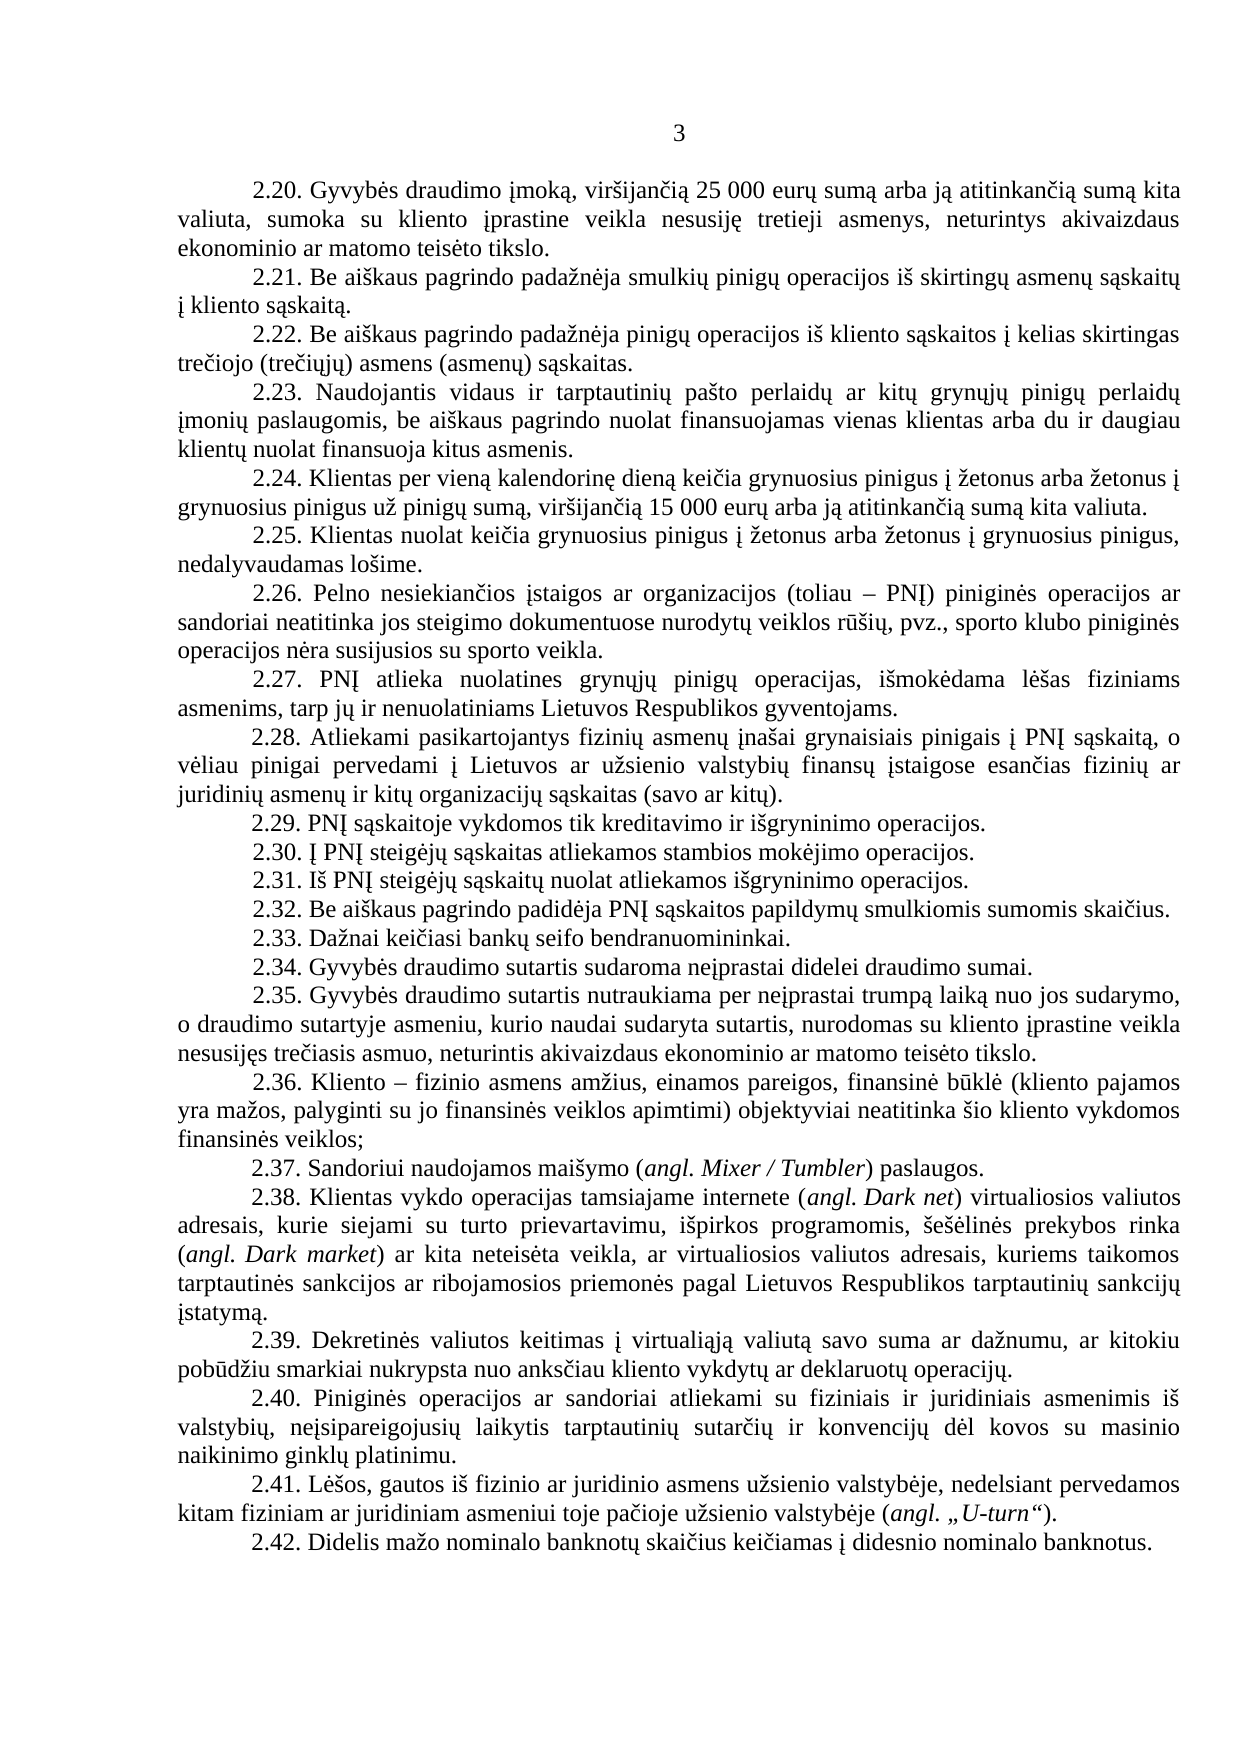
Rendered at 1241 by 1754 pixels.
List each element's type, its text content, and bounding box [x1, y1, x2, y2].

text 2.26. Pelno nesiekiančios įstaigos ar organizacijos (toliau – PNĮ) piniginės operacijos ar sandoriai neatitinka jos steigimo dokumentuose nurodytų veiklos rūšių, pvz., sporto klubo piniginės operacijos nėra susijusios su sporto veikla. [177, 578, 1181, 664]
text 2.22. Be aiškaus pagrindo padažnėja pinigų operacijos iš kliento sąskaitos į kelias skirtingas trečiojo (trečiųjų) asmens (asmenų) sąskaitas. [177, 319, 1181, 377]
text 2.20. Gyvybės draudimo įmoką, viršijančią 25 000 eurų sumą arba ją atitinkančią sumą kita valiuta, sumoka su kliento įprastine veikla nesusiję tretieji asmenys, neturintys akivaizdaus ekonominio ar matomo teisėto tikslo. [177, 176, 1181, 262]
text 2.34. Gyvybės draudimo sutartis sudaroma neįprastai didelei draudimo sumai. [177, 952, 1181, 981]
text 2.33. Dažnai keičiasi bankų seifo bendranuomininkai. [177, 923, 1181, 952]
text 2.42. Didelis mažo nominalo banknotų skaičius keičiamas į didesnio nominalo banknotus. [177, 1527, 1181, 1556]
text 2.24. Klientas per vieną kalendorinę dieną keičia grynuosius pinigus į žetonus arba žetonus į grynuosius pinigus už pinigų sumą, viršijančią 15 000 eurų arba ją atitinkančią sumą kita valiuta. [177, 463, 1181, 521]
text 2.28. Atliekami pasikartojantys fizinių asmenų įnašai grynaisiais pinigais į PNĮ sąskaitą, o vėliau pinigai pervedami į Lietuvos ar užsienio valstybių finansų įstaigose esančias fizinių ar juridinių asmenų ir kitų organizacijų sąskaitas (savo ar kitų). [177, 722, 1181, 808]
text 2.23. Naudojantis vidaus ir tarptautinių pašto perlaidų ar kitų grynųjų pinigų perlaidų įmonių paslaugomis, be aiškaus pagrindo nuolat finansuojamas vienas klientas arba du ir daugiau klientų nuolat finansuoja kitus asmenis. [177, 377, 1181, 463]
text 2.37. Sandoriui naudojamos maišymo (angl. Mixer / Tumbler) paslaugos. [177, 1153, 1181, 1182]
text 2.40. Piniginės operacijos ar sandoriai atliekami su fiziniais ir juridiniais asmenimis iš valstybių, neįsipareigojusių laikytis tarptautinių sutarčių ir konvencijų dėl kovos su masinio naikinimo ginklų platinimu. [177, 1383, 1181, 1469]
text 2.30. Į PNĮ steigėjų sąskaitas atliekamos stambios mokėjimo operacijos. [177, 837, 1181, 866]
text 2.31. Iš PNĮ steigėjų sąskaitų nuolat atliekamos išgryninimo operacijos. [177, 866, 1181, 894]
text 2.39. Dekretinės valiutos keitimas į virtualiąją valiutą savo suma ar dažnumu, ar kitokiu pobūdžiu smarkiai nukrypsta nuo anksčiau kliento vykdytų ar deklaruotų operacijų. [177, 1326, 1181, 1383]
text 2.38. Klientas vykdo operacijas tamsiajame internete (angl. Dark net) virtualiosios valiutos adresais, kurie siejami su turto prievartavimu, išpirkos programomis, šešėlinės prekybos rinka (angl. Dark market) ar kita neteisėta veikla, ar virtualiosios valiutos adresais, kuriems taikomos tarptautinės sankcijos ar ribojamosios priemonės pagal Lietuvos Respublikos tarptautinių sankcijų įstatymą. [177, 1182, 1181, 1326]
text 2.21. Be aiškaus pagrindo padažnėja smulkių pinigų operacijos iš skirtingų asmenų sąskaitų į kliento sąskaitą. [177, 262, 1181, 319]
text 2.41. Lėšos, gautos iš fizinio ar juridinio asmens užsienio valstybėje, nedelsiant pervedamos kitam fiziniam ar juridiniam asmeniui toje pačioje užsienio valstybėje (angl. „U-turn“). [177, 1469, 1181, 1527]
text 2.25. Klientas nuolat keičia grynuosius pinigus į žetonus arba žetonus į grynuosius pinigus, nedalyvaudamas lošime. [177, 521, 1181, 578]
text 2.29. PNĮ sąskaitoje vykdomos tik kreditavimo ir išgryninimo operacijos. [177, 808, 1181, 837]
text 2.27. PNĮ atlieka nuolatines grynųjų pinigų operacijas, išmokėdama lėšas fiziniams asmenims, tarp jų ir nenuolatiniams Lietuvos Respublikos gyventojams. [177, 664, 1181, 722]
text 2.35. Gyvybės draudimo sutartis nutraukiama per neįprastai trumpą laiką nuo jos sudarymo, o draudimo sutartyje asmeniu, kurio naudai sudaryta sutartis, nurodomas su kliento įprastine veikla nesusijęs trečiasis asmuo, neturintis akivaizdaus ekonominio ar matomo teisėto tikslo. [177, 981, 1181, 1067]
text 2.36. Kliento – fizinio asmens amžius, einamos pareigos, finansinė būklė (kliento pajamos yra mažos, palyginti su jo finansinės veiklos apimtimi) objektyviai neatitinka šio kliento vykdomos finansinės veiklos; [177, 1067, 1181, 1153]
text 2.32. Be aiškaus pagrindo padidėja PNĮ sąskaitos papildymų smulkiomis sumomis skaičius. [177, 894, 1181, 923]
